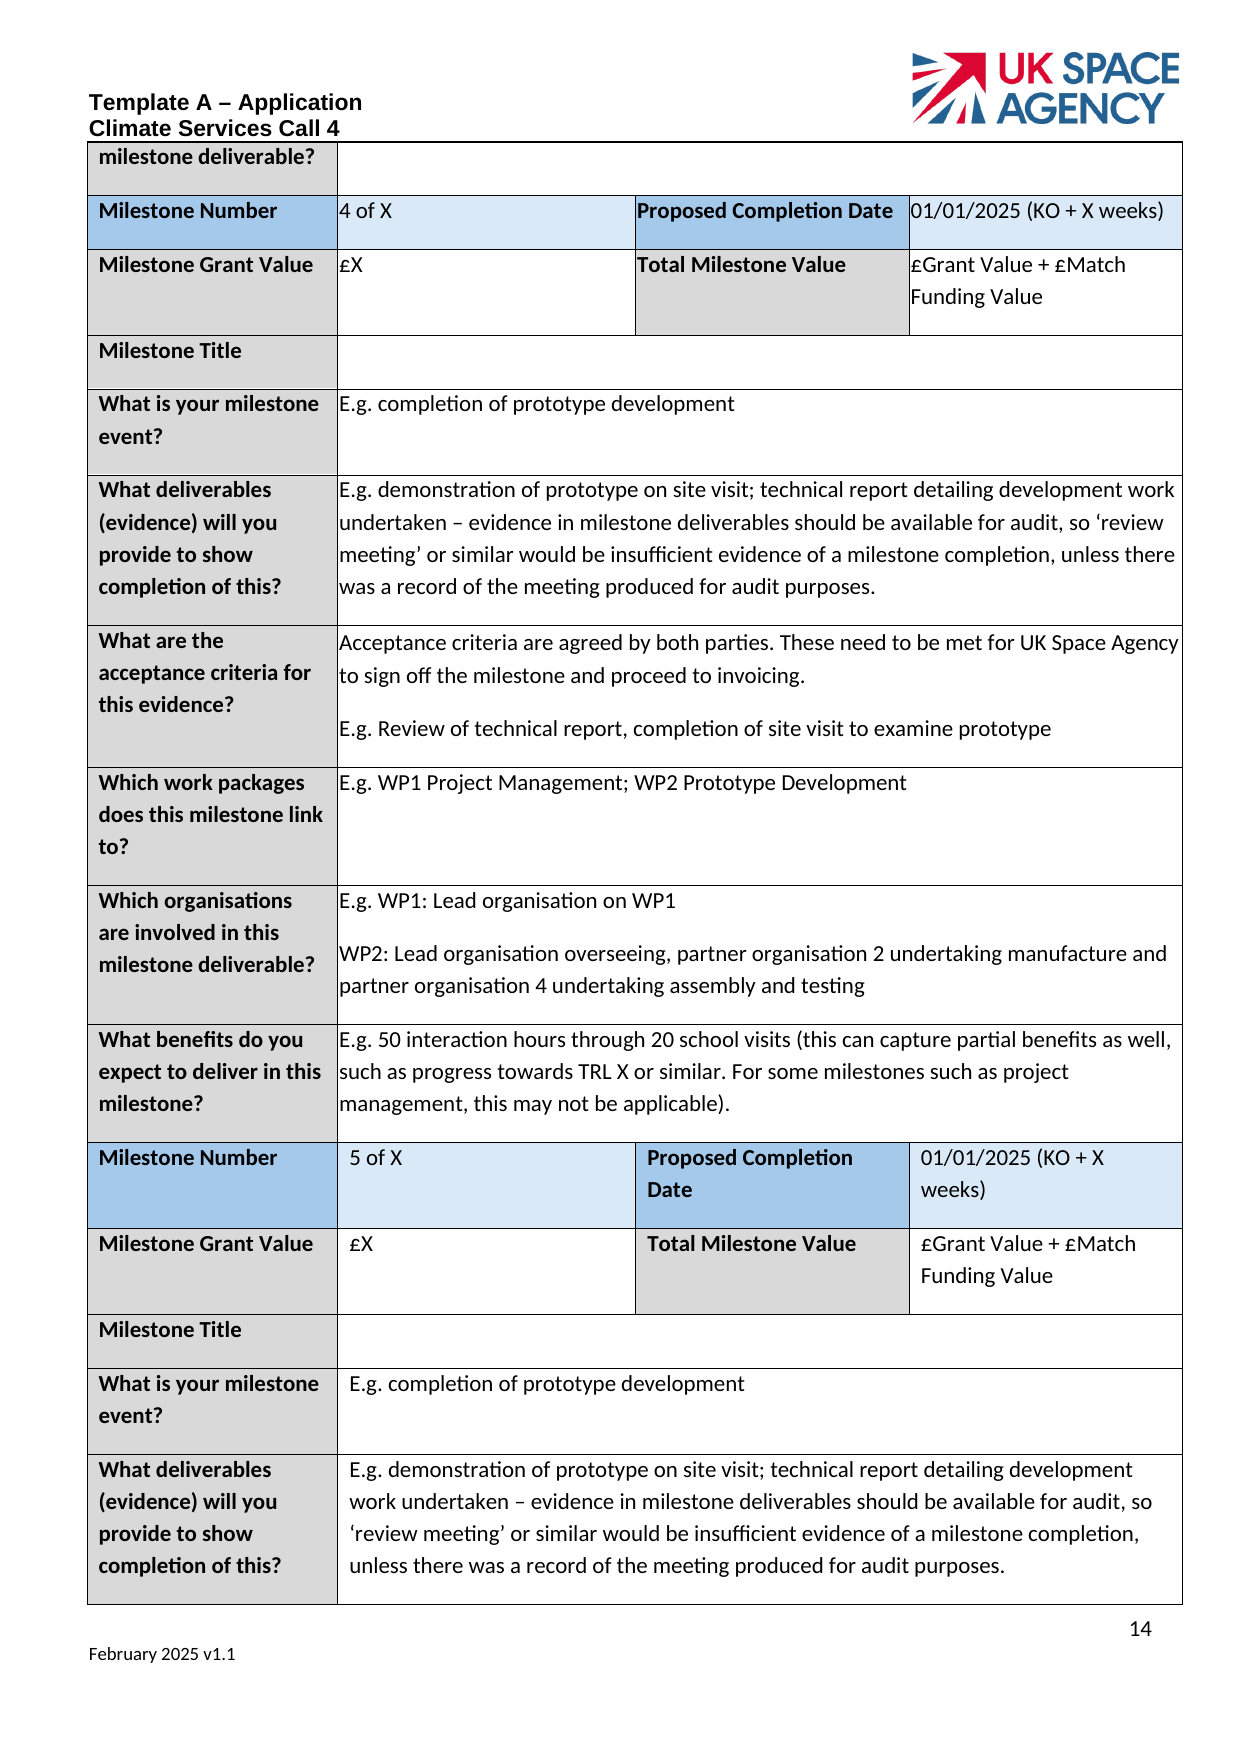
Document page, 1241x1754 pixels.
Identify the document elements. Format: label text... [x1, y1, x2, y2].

table_cell [338, 336, 1182, 388]
table_cell E.g. completion of prototype development [338, 390, 1182, 474]
table_cell £X [338, 1229, 635, 1314]
table_cell 5 of X [338, 1143, 635, 1228]
table_cell What benefits do you expect to deliver in this milestone? [88, 1025, 337, 1142]
table_cell [1183, 1024, 1187, 1142]
table_cell [1187, 335, 1201, 388]
table_cell Milestone Title [88, 1315, 337, 1368]
table_cell E.g. demonstration of prototype on site visit; technical report detailing development work undertaken – evidence in milestone deliverables should be available for audit, so ‘review meeting’ or similar would be insufficient evidence of a milestone completion, unless there was a record of the meeting produced for audit purposes. [338, 1455, 1182, 1604]
table_cell £Grant Value + £Match Funding Value [910, 250, 1182, 335]
table_cell [1187, 1142, 1201, 1228]
table_cell Which organisations are involved in this milestone deliverable? [88, 886, 337, 1024]
table_cell [1187, 1368, 1201, 1454]
table_cell [1183, 389, 1187, 474]
table_cell Milestone Number [88, 1143, 337, 1228]
table_cell [1183, 1228, 1187, 1314]
table_cell [1187, 1314, 1201, 1368]
table_cell [1183, 625, 1187, 767]
table_cell [1183, 1454, 1187, 1604]
table_cell [1183, 1314, 1187, 1368]
table_cell [1183, 195, 1187, 249]
table_cell [1183, 475, 1187, 625]
table_cell [1183, 885, 1187, 1024]
table_cell Total Milestone Value [636, 250, 909, 335]
table_cell £X [338, 250, 635, 335]
table_cell Proposed Completion Date [636, 196, 909, 249]
table_cell [1183, 1142, 1187, 1228]
table_cell E.g. WP1 Project Management; WP2 Prototype Development [338, 768, 1182, 885]
table_cell Total Milestone Value [636, 1229, 909, 1314]
table_cell [338, 143, 1182, 195]
table_cell [1187, 249, 1201, 335]
table_cell E.g. demonstration of prototype on site visit; technical report detailing development work undertaken – evidence in milestone deliverables should be available for audit, so ‘review meeting’ or similar would be insufficient evidence of a milestone completion, unless there was a record of the meeting produced for audit purposes. [338, 476, 1182, 625]
table_cell E.g. 50 interaction hours through 20 school visits (this can capture partial benefits as well, such as progress towards TRL X or similar. For some milestones such as project management, this may not be applicable). [338, 1025, 1182, 1142]
table_cell What deliverables (evidence) will you provide to show completion of this? [88, 1455, 337, 1604]
table_cell [1187, 1024, 1201, 1142]
table_cell £Grant Value + £Match Funding Value [910, 1229, 1182, 1314]
table_cell 01/01/2025 (KO + X weeks) [910, 1143, 1182, 1228]
table_cell [1183, 1368, 1187, 1454]
table_cell [1187, 1228, 1201, 1314]
table_cell [1183, 335, 1187, 388]
table_cell Which work packages does this milestone link to? [88, 768, 337, 885]
table_cell What are the acceptance criteria for this evidence? [88, 626, 337, 767]
table_cell Milestone Number [88, 196, 337, 249]
table_cell What deliverables (evidence) will you provide to show completion of this? [88, 476, 337, 625]
table_cell [338, 1315, 1182, 1368]
table_cell Milestone Grant Value [88, 250, 337, 335]
table_cell Acceptance criteria are agreed by both parties. These need to be met for UK Space Agency to sign off the milestone and proceed to invoicing. E.g. Review of technical report, completion of site visit to examine prototype [338, 626, 1182, 767]
table_cell [1187, 141, 1201, 195]
table_cell Milestone Grant Value [88, 1229, 337, 1314]
table_cell Milestone Title [88, 336, 337, 388]
table_cell [1187, 195, 1201, 249]
table_cell E.g. WP1: Lead organisation on WP1 WP2: Lead organisation overseeing, partner organisation 2 undertaking manufacture and partner organisation 4 undertaking assembly and testing [338, 886, 1182, 1024]
table_cell [1187, 625, 1201, 767]
table_cell What is your milestone event? [88, 390, 337, 474]
table_cell [1187, 767, 1201, 885]
table_cell milestone deliverable? [88, 143, 337, 195]
table_cell [1183, 141, 1187, 195]
table_cell 4 of X [338, 196, 635, 249]
table_cell What is your milestone event? [88, 1369, 337, 1454]
table_cell E.g. completion of prototype development [338, 1369, 1182, 1454]
table_cell [1187, 885, 1201, 1024]
table_cell [1187, 1454, 1201, 1604]
table_cell 01/01/2025 (KO + X weeks) [910, 196, 1182, 249]
table_cell [1187, 475, 1201, 625]
table_cell [1187, 389, 1201, 474]
table_cell Proposed Completion Date [636, 1143, 909, 1228]
table_cell [1183, 767, 1187, 885]
table_cell [1183, 249, 1187, 335]
